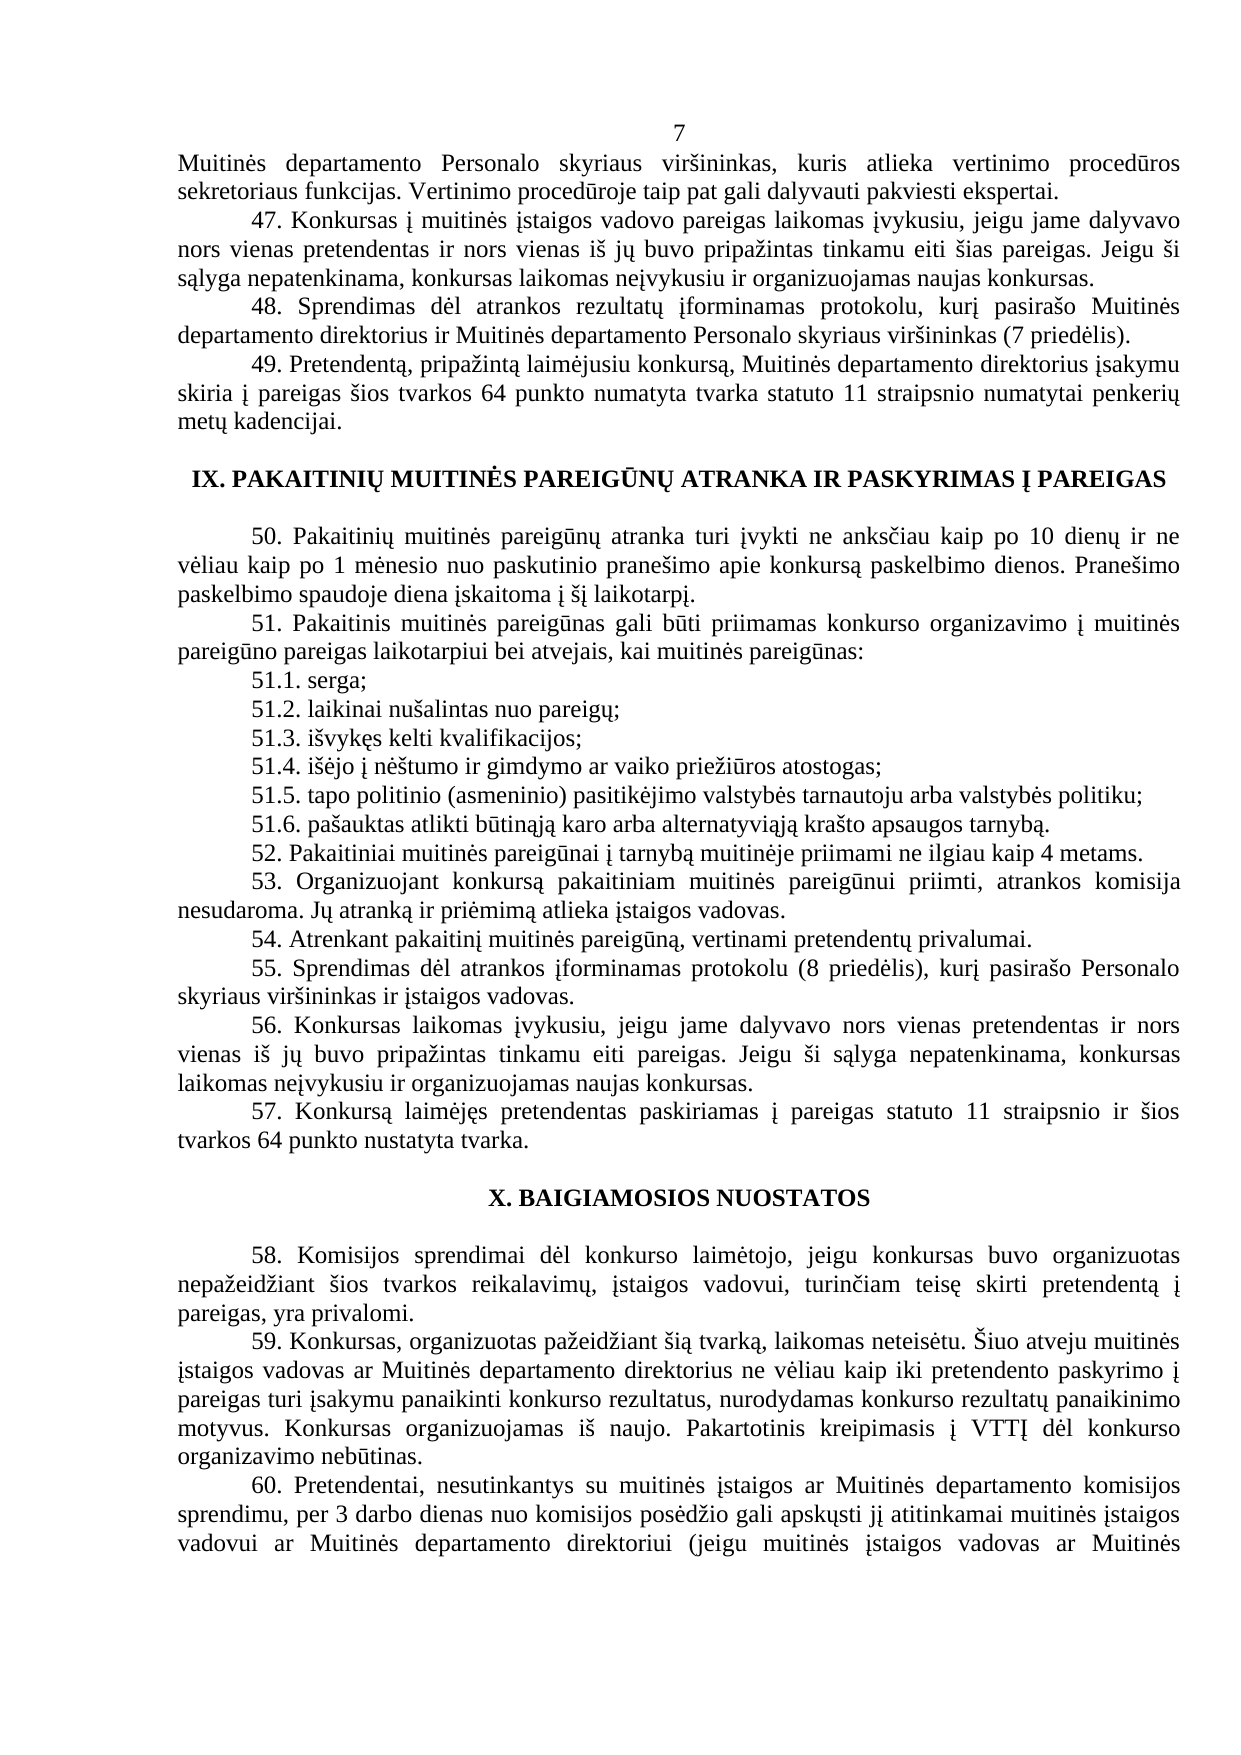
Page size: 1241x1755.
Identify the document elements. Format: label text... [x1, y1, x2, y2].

text 52. Pakaitiniai muitinės pareigūnai į tarnybą muitinėje priimami ne ilgiau kaip 4 metams. [177, 838, 1181, 866]
text 51.3. išvykęs kelti kvalifikacijos; [177, 723, 1181, 751]
text 48. Sprendimas dėl atrankos rezultatų įforminamas protokolu, kurį pasirašo Muitinės departamento direktorius ir Muitinės departamento Personalo skyriaus viršininkas (7 priedėlis). [177, 291, 1181, 349]
text 59. Konkursas, organizuotas pažeidžiant šią tvarką, laikomas neteisėtu. Šiuo atveju muitinės įstaigos vadovas ar Muitinės departamento direktorius ne vėliau kaip iki pretendento paskyrimo į pareigas turi įsakymu panaikinti konkurso rezultatus, nurodydamas konkurso rezultatų panaikinimo motyvus. Konkursas organizuojamas iš naujo. Pakartotinis kreipimasis į VTTĮ dėl konkurso organizavimo nebūtinas. [177, 1326, 1181, 1470]
text 51.2. laikinai nušalintas nuo pareigų; [177, 694, 1181, 723]
text 53. Organizuojant konkursą pakaitiniam muitinės pareigūnui priimti, atrankos komisija nesudaroma. Jų atranką ir priėmimą atlieka įstaigos vadovas. [177, 866, 1181, 924]
text 51.5. tapo politinio (asmeninio) pasitikėjimo valstybės tarnautoju arba valstybės politiku; [177, 780, 1181, 809]
text 51.6. pašauktas atlikti būtinąją karo arba alternatyviąją krašto apsaugos tarnybą. [177, 809, 1181, 838]
text 57. Konkursą laimėjęs pretendentas paskiriamas į pareigas statuto 11 straipsnio ir šios tvarkos 64 punkto nustatyta tvarka. [177, 1096, 1181, 1154]
text IX. PAKAITINIŲ MUITINĖS PAREIGŪNŲ ATRANKA IR PASKYRIMAS Į PAREIGAS [177, 464, 1181, 493]
text Muitinės departamento Personalo skyriaus viršininkas, kuris atlieka vertinimo procedūros sekretoriaus funkcijas. Vertinimo procedūroje taip pat gali dalyvauti pakviesti ekspertai. [177, 148, 1181, 205]
text 51. Pakaitinis muitinės pareigūnas gali būti priimamas konkurso organizavimo į muitinės pareigūno pareigas laikotarpiui bei atvejais, kai muitinės pareigūnas: [177, 608, 1181, 665]
text 58. Komisijos sprendimai dėl konkurso laimėtojo, jeigu konkursas buvo organizuotas nepažeidžiant šios tvarkos reikalavimų, įstaigos vadovui, turinčiam teisę skirti pretendentą į pareigas, yra privalomi. [177, 1240, 1181, 1326]
text 47. Konkursas į muitinės įstaigos vadovo pareigas laikomas įvykusiu, jeigu jame dalyvavo nors vienas pretendentas ir nors vienas iš jų buvo pripažintas tinkamu eiti šias pareigas. Jeigu ši sąlyga nepatenkinama, konkursas laikomas neįvykusiu ir organizuojamas naujas konkursas. [177, 205, 1181, 291]
text 54. Atrenkant pakaitinį muitinės pareigūną, vertinami pretendentų privalumai. [177, 924, 1181, 953]
text 51.4. išėjo į nėštumo ir gimdymo ar vaiko priežiūros atostogas; [177, 751, 1181, 780]
text 51.1. serga; [177, 665, 1181, 694]
text 55. Sprendimas dėl atrankos įforminamas protokolu (8 priedėlis), kurį pasirašo Personalo skyriaus viršininkas ir įstaigos vadovas. [177, 953, 1181, 1010]
text 49. Pretendentą, pripažintą laimėjusiu konkursą, Muitinės departamento direktorius įsakymu skiria į pareigas šios tvarkos 64 punkto numatyta tvarka statuto 11 straipsnio numatytai penkerių metų kadencijai. [177, 349, 1181, 435]
text 60. Pretendentai, nesutinkantys su muitinės įstaigos ar Muitinės departamento komisijos sprendimu, per 3 darbo dienas nuo komisijos posėdžio gali apskųsti jį atitinkamai muitinės įstaigos vadovui ar Muitinės departamento direktoriui (jeigu muitinės įstaigos vadovas ar Muitinės [177, 1470, 1181, 1556]
text 56. Konkursas laikomas įvykusiu, jeigu jame dalyvavo nors vienas pretendentas ir nors vienas iš jų buvo pripažintas tinkamu eiti pareigas. Jeigu ši sąlyga nepatenkinama, konkursas laikomas neįvykusiu ir organizuojamas naujas konkursas. [177, 1010, 1181, 1096]
text X. BAIGIAMOSIOS NUOSTATOS [177, 1183, 1181, 1211]
text 50. Pakaitinių muitinės pareigūnų atranka turi įvykti ne anksčiau kaip po 10 dienų ir ne vėliau kaip po 1 mėnesio nuo paskutinio pranešimo apie konkursą paskelbimo dienos. Pranešimo paskelbimo spaudoje diena įskaitoma į šį laikotarpį. [177, 521, 1181, 608]
